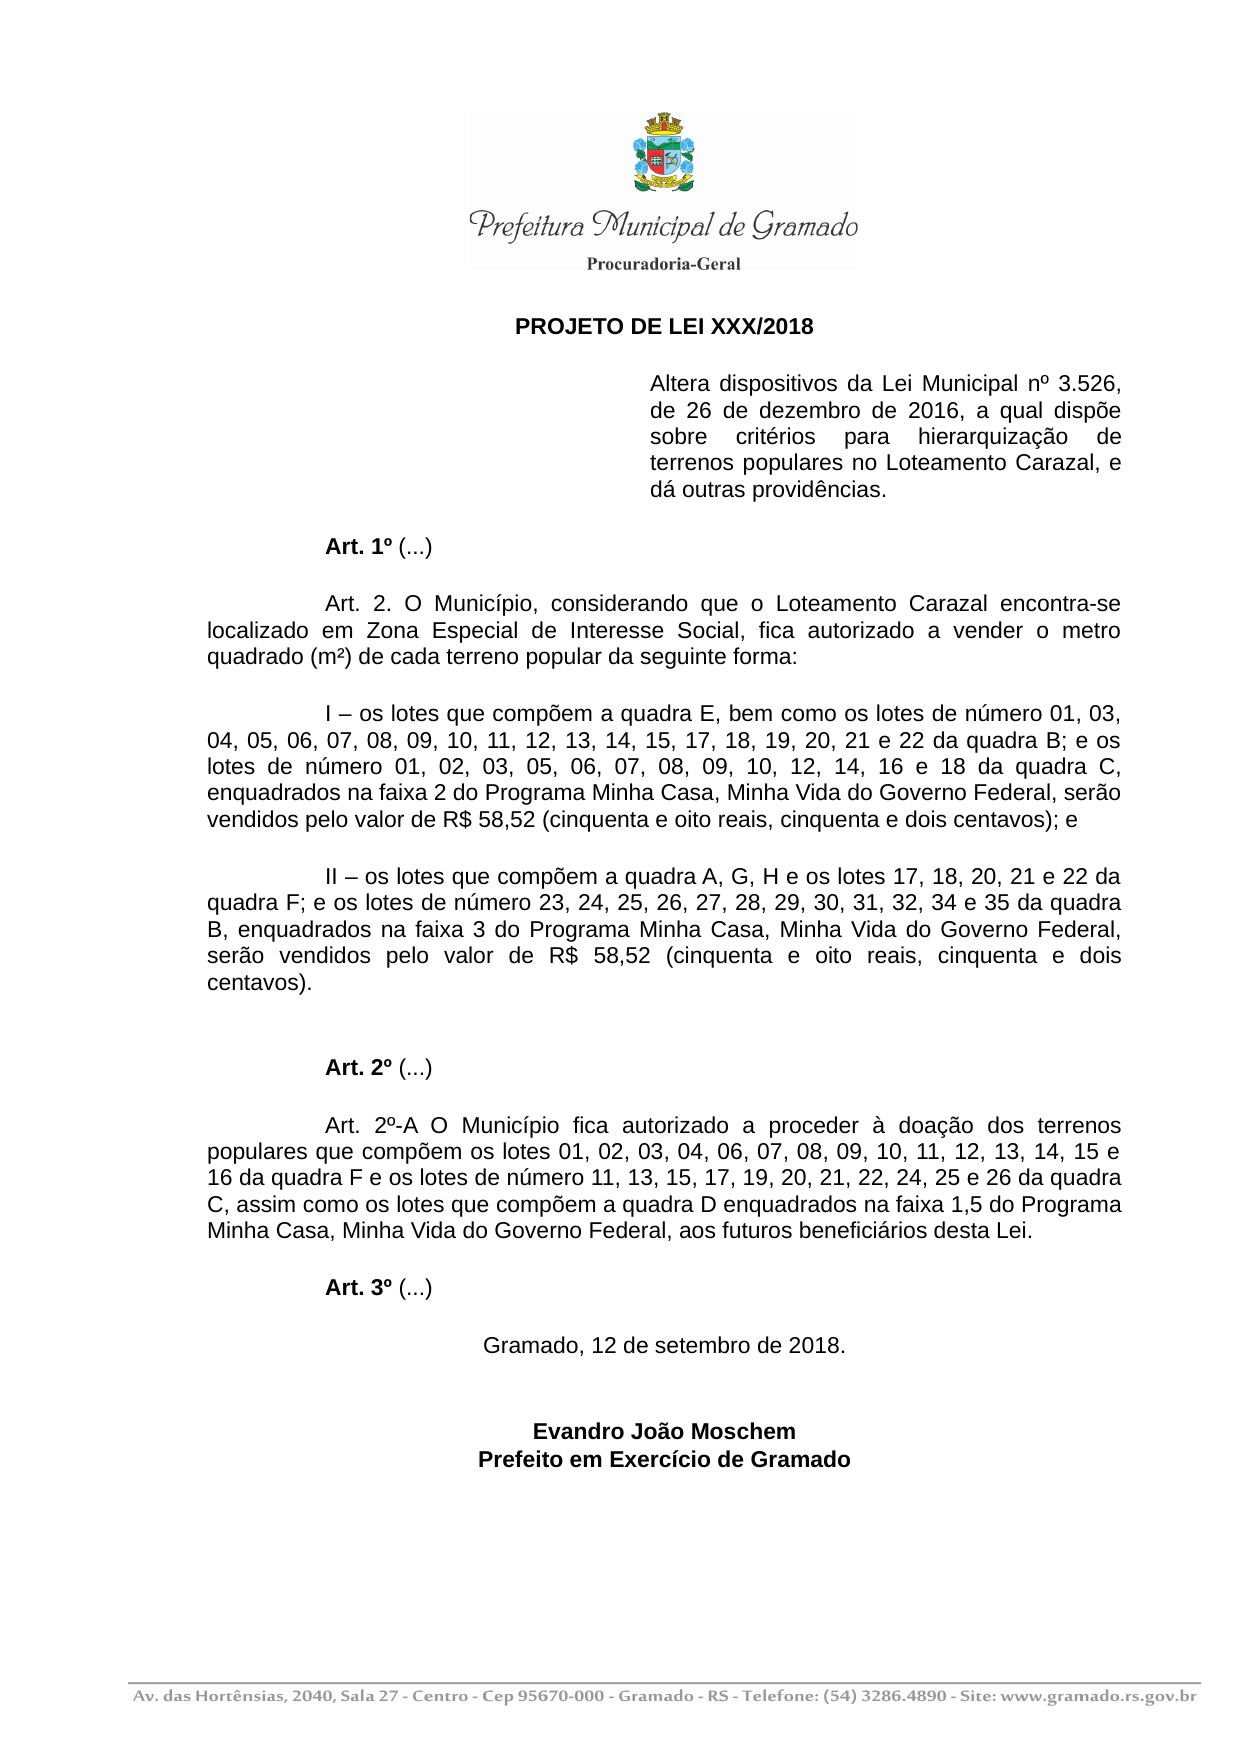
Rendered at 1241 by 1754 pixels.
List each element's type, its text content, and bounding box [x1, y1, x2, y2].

text PROJETO DE LEI XXX/2018 [207, 313, 1122, 339]
text I – os lotes que compõem a quadra E, bem como os lotes de número 01, 03, 04, 05, 06, 07, 08, 09, 10, 11, 12, 13, 14, 15, 17, 18, 19, 20, 21 e 22 da quadra B; e os lotes de número 01, 02, 03, 05, 06, 07, 08, 09, 10, 12, 14, 16 e 18 da quadra C, enquadrados na faixa 2 do Programa Minha Casa, Minha Vida do Governo Federal, serão vendidos pelo valor de R$ 58,52 (cinquenta e oito reais, cinquenta e dois centavos); e [207, 700, 1122, 832]
text Art. 3º (...) [207, 1274, 1122, 1301]
text Altera dispositivos da Lei Municipal nº 3.526, de 26 de dezembro de 2016, a qual dispõe sobre critérios para hierarquização de terrenos populares no Loteamento Carazal, e dá outras providências. [650, 370, 1122, 502]
text Art. 1º (...) [207, 533, 1122, 559]
text Prefeito em Exercício de Gramado [207, 1446, 1122, 1473]
text Art. 2º-A O Município fica autorizado a proceder à doação dos terrenos populares que compõem os lotes 01, 02, 03, 04, 06, 07, 08, 09, 10, 11, 12, 13, 14, 15 e 16 da quadra F e os lotes de número 11, 13, 15, 17, 19, 20, 21, 22, 24, 25 e 26 da quadra C, assim como os lotes que compõem a quadra D enquadrados na faixa 1,5 do Programa Minha Casa, Minha Vida do Governo Federal, aos futuros beneficiários desta Lei. [207, 1112, 1122, 1243]
text Evandro João Moschem [207, 1418, 1122, 1444]
text Gramado, 12 de setembro de 2018. [207, 1332, 1122, 1358]
text Art. 2. O Município, considerando que o Loteamento Carazal encontra-se localizado em Zona Especial de Interesse Social, fica autorizado a vender o metro quadrado (m²) de cada terreno popular da seguinte forma: [207, 590, 1122, 669]
text Art. 2º (...) [207, 1054, 1122, 1081]
picture [469, 112, 858, 270]
picture [127, 1682, 1202, 1706]
text II – os lotes que compõem a quadra A, G, H e os lotes 17, 18, 20, 21 e 22 da quadra F; e os lotes de número 23, 24, 25, 26, 27, 28, 29, 30, 31, 32, 34 e 35 da quadra B, enquadrados na faixa 3 do Programa Minha Casa, Minha Vida do Governo Federal, serão vendidos pelo valor de R$ 58,52 (cinquenta e oito reais, cinquenta e dois centavos). [207, 863, 1122, 995]
